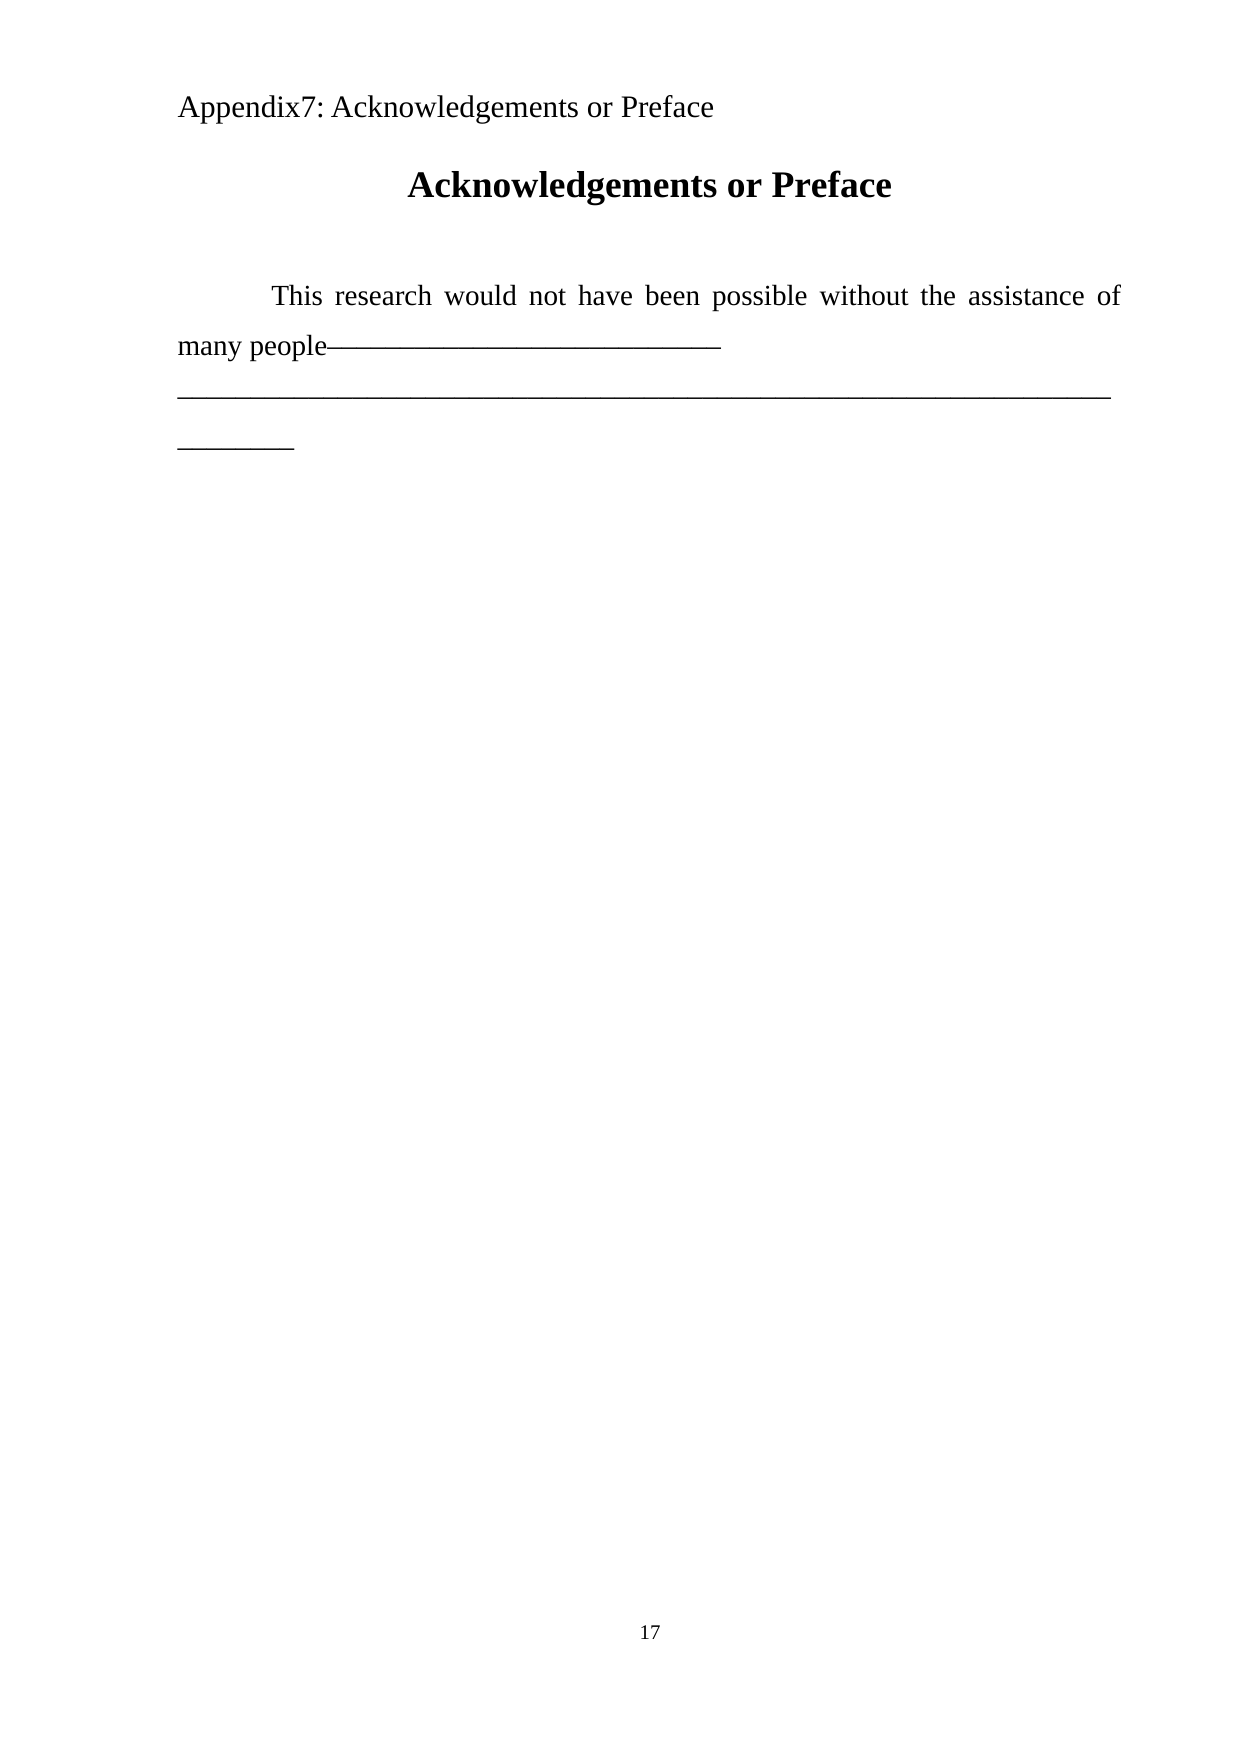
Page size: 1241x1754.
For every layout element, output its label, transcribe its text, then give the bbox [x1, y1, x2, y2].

text This research would not have been possible without the assistance of many people––––––––––––––––––––––––––– [177, 278, 1122, 362]
text Appendix7: Acknowledgements or Preface [177, 89, 1122, 124]
text –––––––––––––––––––––––––––––––––––––––––––––––––––––––––––––––––––––––– [177, 378, 1122, 462]
text Acknowledgements or Preface [177, 163, 1122, 206]
